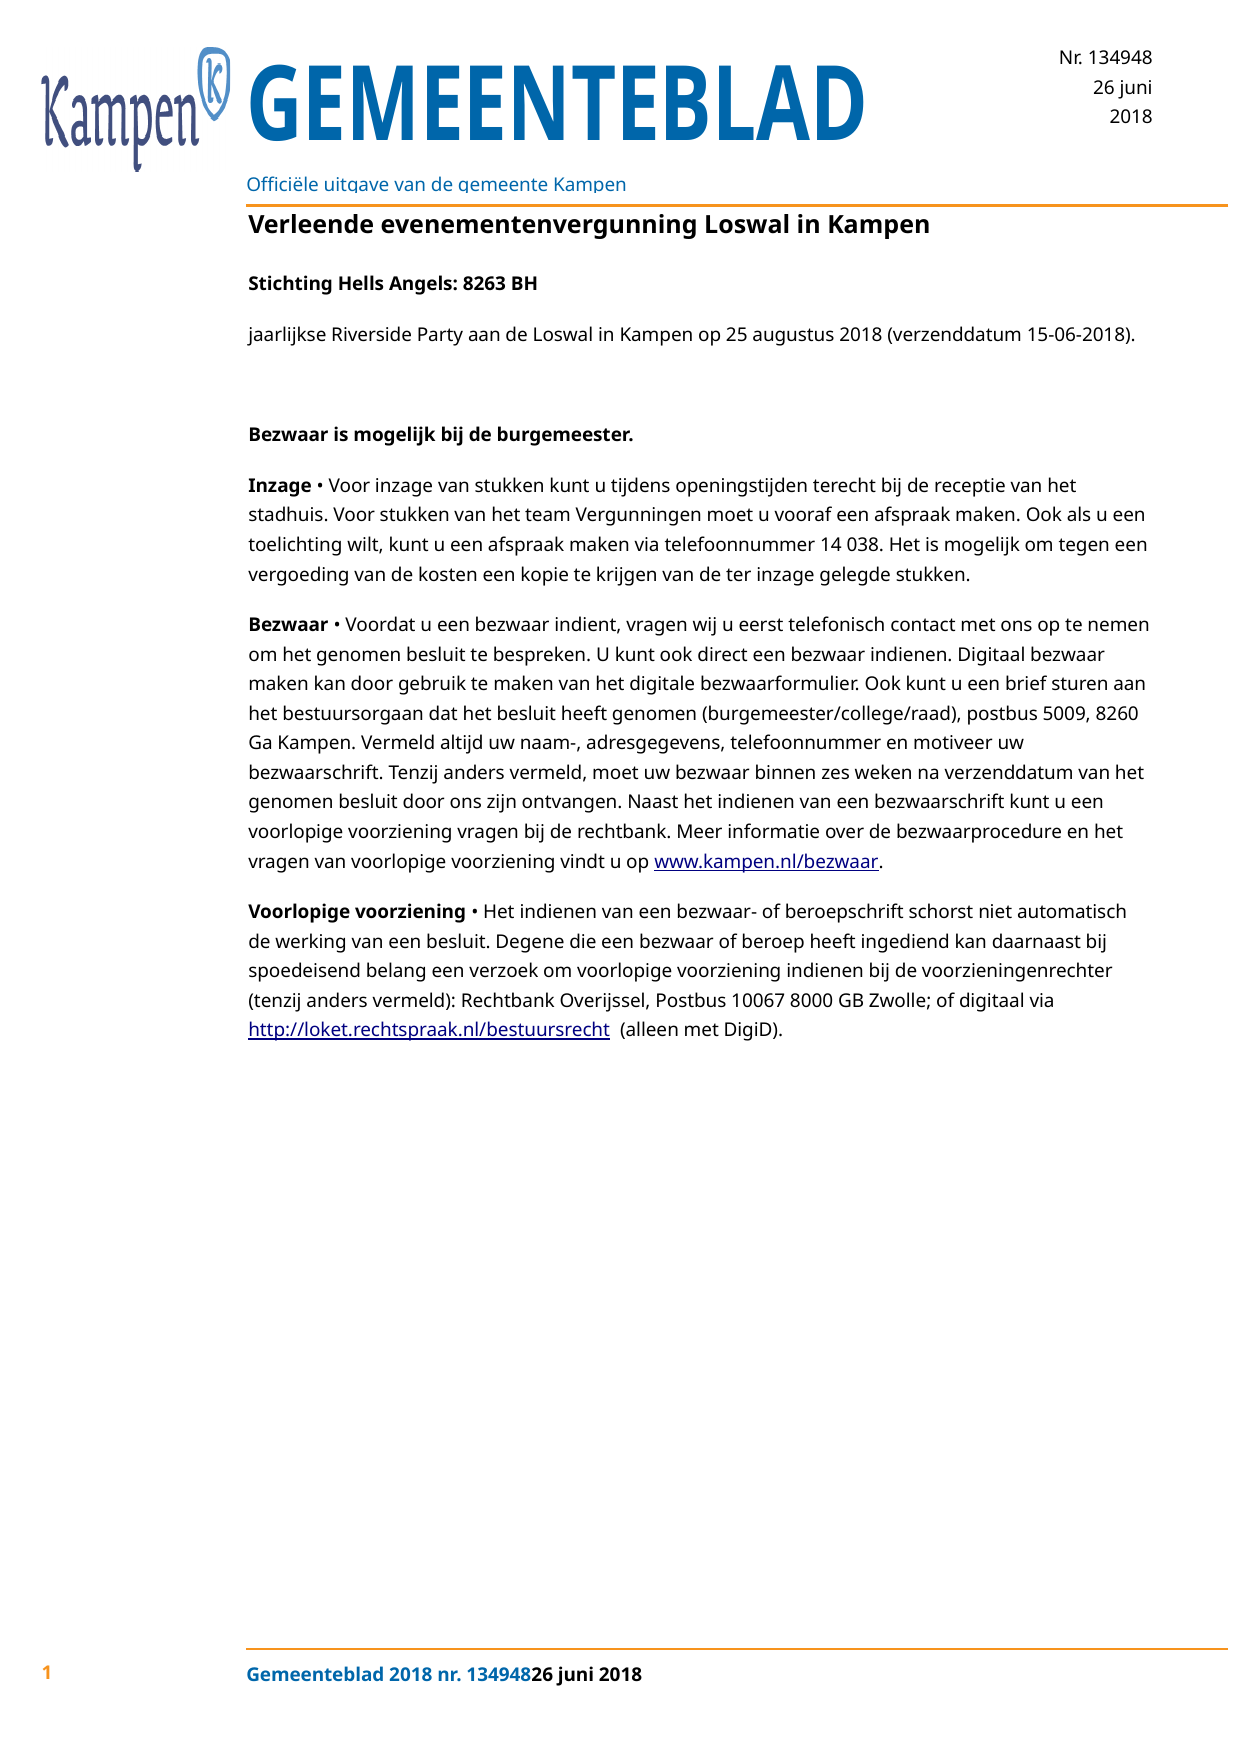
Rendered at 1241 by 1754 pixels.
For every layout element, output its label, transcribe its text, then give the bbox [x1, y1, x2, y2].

text Voorlopige voorziening • Het indienen van een bezwaar- of beroepschrift schorst niet automatisch de werking van een besluit. Degene die een bezwaar of beroep heeft ingediend kan daarnaast bij spoedeisend belang een verzoek om voorlopige voorziening indienen bij de voorzieningenrechter (tenzij anders vermeld): Rechtbank Overijssel, Postbus 10067 8000 GB Zwolle; of digitaal via http://loket.rechtspraak.nl/bestuursrecht (alleen met DigiD). [248, 898, 1152, 1042]
text Bezwaar is mogelijk bij de burgemeester. [248, 422, 1152, 447]
text Verleende evenementenvergunning Loswal in Kampen [248, 207, 1152, 241]
text Stichting Hells Angels: 8263 BH [248, 270, 1152, 296]
text Bezwaar • Voordat u een bezwaar indient, vragen wij u eerst telefonisch contact met ons op te nemen om het genomen besluit te bespreken. U kunt ook direct een bezwaar indienen. Digitaal bezwaar maken kan door gebruik te maken van het digitale bezwaarformulier. Ook kunt u een brief sturen aan het bestuursorgaan dat het besluit heeft genomen (burgemeester/college/raad), postbus 5009, 8260 Ga Kampen. Vermeld altijd uw naam-, adresgegevens, telefoonnummer en motiveer uw bezwaarschrift. Tenzij anders vermeld, moet uw bezwaar binnen zes weken na verzenddatum van het genomen besluit door ons zijn ontvangen. Naast het indienen van een bezwaarschrift kunt u een voorlopige voorziening vragen bij de rechtbank. Meer informatie over de bezwaarprocedure en het vragen van voorlopige voorziening vindt u op www.kampen.nl/bezwaar. [248, 611, 1152, 873]
text Inzage • Voor inzage van stukken kunt u tijdens openingstijden terecht bij de receptie van het stadhuis. Voor stukken van het team Vergunningen moet u vooraf een afspraak maken. Ook als u een toelichting wilt, kunt u een afspraak maken via telefoonnummer 14 038. Het is mogelijk om tegen een vergoeding van de kosten een kopie te krijgen van de ter inzage gelegde stukken. [248, 472, 1152, 586]
text jaarlijkse Riverside Party aan de Loswal in Kampen op 25 augustus 2018 (verzenddatum 15-06-2018). [248, 321, 1152, 346]
picture [41, 47, 231, 172]
